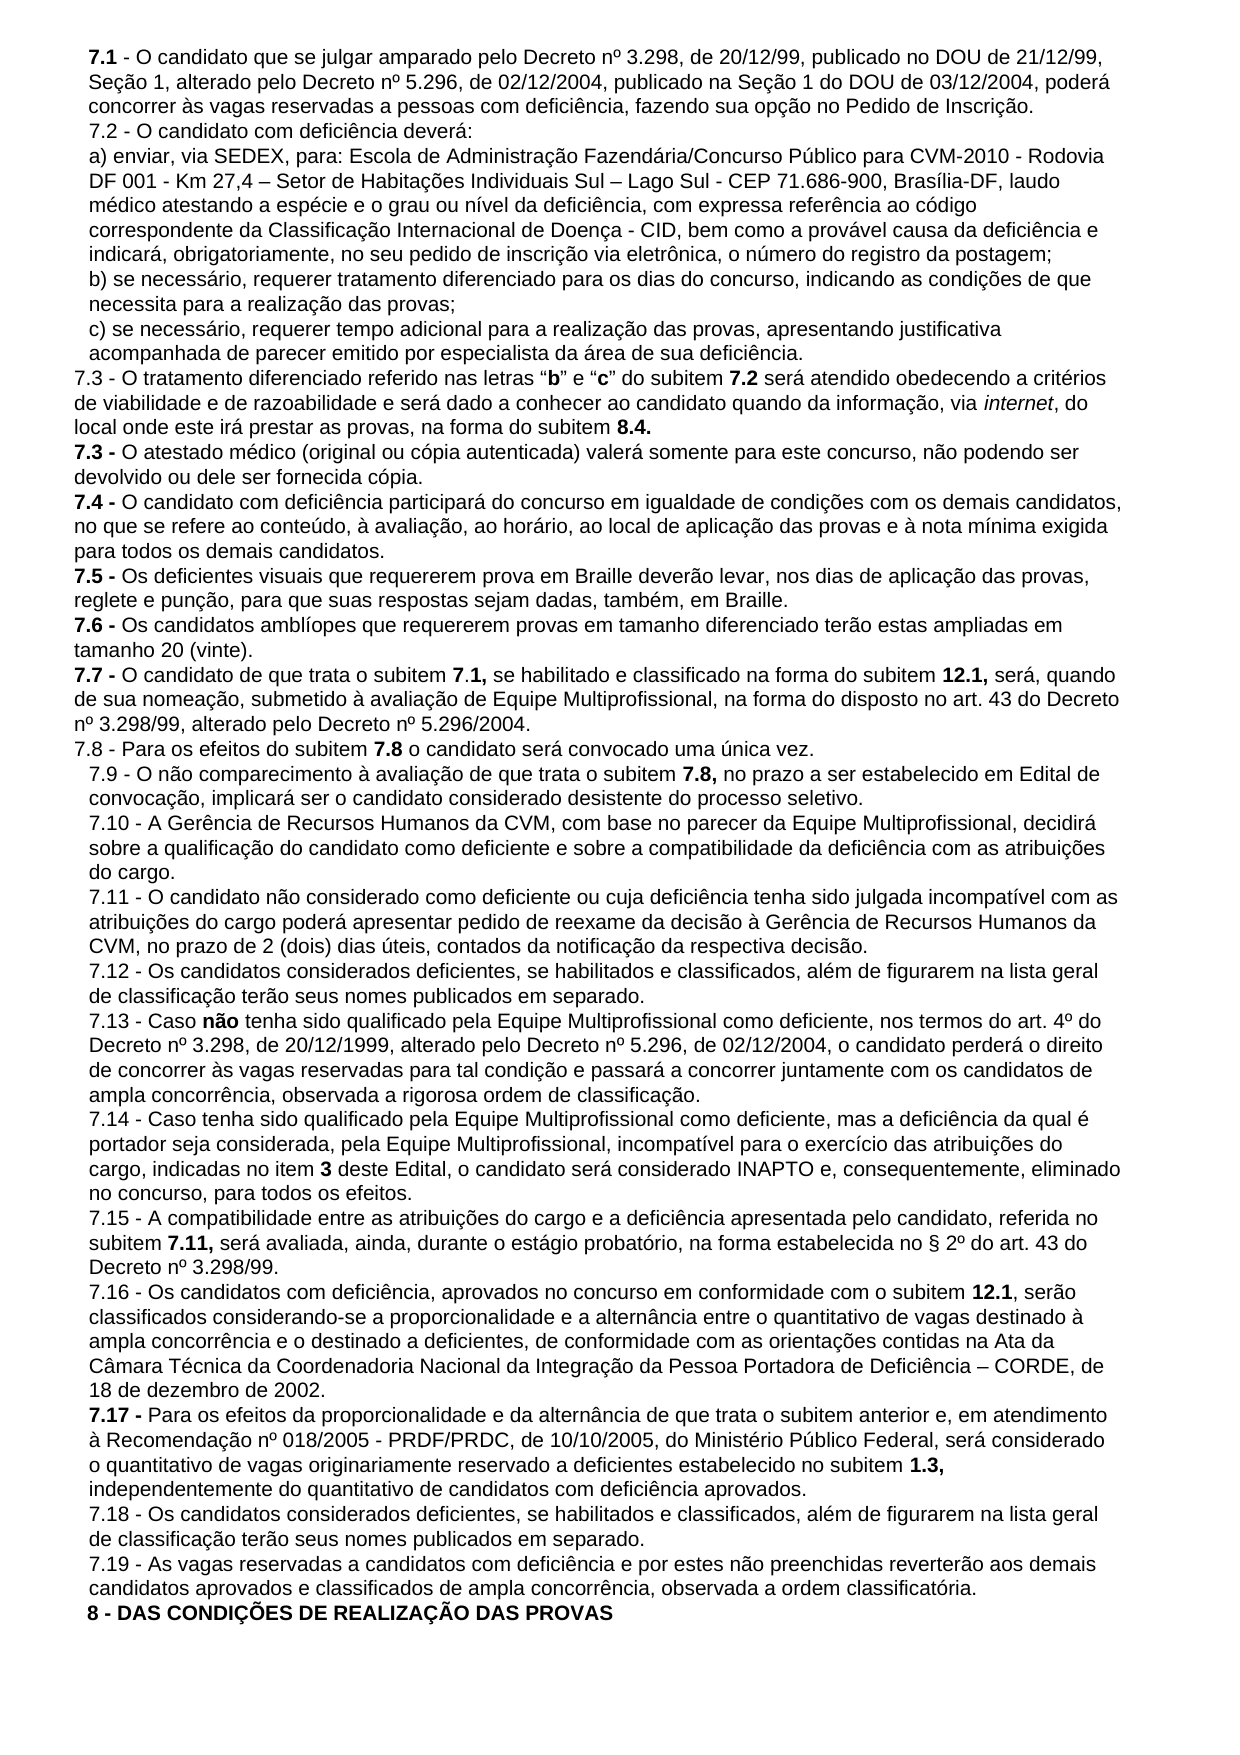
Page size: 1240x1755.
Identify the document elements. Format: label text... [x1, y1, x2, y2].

text a) enviar, via SEDEX, para: Escola de Administração Fazendária/Concurso Público para CVM-2010 - Rodovia DF 001 - Km 27,4 – Setor de Habitações Individuais Sul – Lago Sul - CEP 71.686-900, Brasília-DF, laudo médico atestando a espécie e o grau ou nível da deficiência, com expressa referência ao código correspondente da Classificação Internacional de Doença - CID, bem como a provável causa da deficiência e indicará, obrigatoriamente, no seu pedido de inscrição via eletrônica, o número do registro da postagem; [89, 144, 1123, 266]
text 7.1 - O candidato que se julgar amparado pelo Decreto nº 3.298, de 20/12/99, publicado no DOU de 21/12/99, Seção 1, alterado pelo Decreto nº 5.296, de 02/12/2004, publicado na Seção 1 do DOU de 03/12/2004, poderá concorrer às vagas reservadas a pessoas com deficiência, fazendo sua opção no Pedido de Inscrição. [88, 45, 1123, 118]
text 7.18 - Os candidatos considerados deficientes, se habilitados e classificados, além de figurarem na lista geral de classificação terão seus nomes publicados em separado. [89, 1502, 1123, 1550]
subtitle 8 - DAS CONDIÇÕES DE REALIZAÇÃO DAS PROVAS [87, 1601, 1123, 1625]
text 7.4 - O candidato com deficiência participará do concurso em igualdade de condições com os demais candidatos, no que se refere ao conteúdo, à avaliação, ao horário, ao local de aplicação das provas e à nota mínima exigida para todos os demais candidatos. [74, 489, 1123, 563]
text 7.6 - Os candidatos amblíopes que requererem provas em tamanho diferenciado terão estas ampliadas em tamanho 20 (vinte). [74, 613, 1123, 662]
text 7.17 - Para os efeitos da proporcionalidade e da alternância de que trata o subitem anterior e, em atendimento à Recomendação nº 018/2005 - PRDF/PRDC, de 10/10/2005, do Ministério Público Federal, será considerado o quantitativo de vagas originariamente reservado a deficientes estabelecido no subitem 1.3, independentemente do quantitativo de candidatos com deficiência aprovados. [89, 1403, 1123, 1501]
list 7.8 - Para os efeitos do subitem 7.8 o candidato será convocado uma única vez. [74, 737, 1123, 761]
text 7.14 - Caso tenha sido qualificado pela Equipe Multiprofissional como deficiente, mas a deficiência da qual é portador seja considerada, pela Equipe Multiprofissional, incompatível para o exercício das atribuições do cargo, indicadas no item 3 deste Edital, o candidato será considerado INAPTO e, consequentemente, eliminado no concurso, para todos os efeitos. [89, 1107, 1123, 1205]
text 7.19 - As vagas reservadas a candidatos com deficiência e por estes não preenchidas reverterão aos demais candidatos aprovados e classificados de ampla concorrência, observada a ordem classificatória. [89, 1551, 1123, 1600]
text b) se necessário, requerer tratamento diferenciado para os dias do concurso, indicando as condições de que necessita para a realização das provas; [89, 267, 1123, 316]
text 7.11 - O candidato não considerado como deficiente ou cuja deficiência tenha sido julgada incompatível com as atribuições do cargo poderá apresentar pedido de reexame da decisão à Gerência de Recursos Humanos da CVM, no prazo de 2 (dois) dias úteis, contados da notificação da respectiva decisão. [89, 885, 1123, 958]
text c) se necessário, requerer tempo adicional para a realização das provas, apresentando justificativa acompanhada de parecer emitido por especialista da área de sua deficiência. [89, 317, 1123, 365]
list 7.2 - O candidato com deficiência deverá: [89, 119, 1123, 143]
text 7.12 - Os candidatos considerados deficientes, se habilitados e classificados, além de figurarem na lista geral de classificação terão seus nomes publicados em separado. [89, 959, 1123, 1008]
text 7.9 - O não comparecimento à avaliação de que trata o subitem 7.8, no prazo a ser estabelecido em Edital de convocação, implicará ser o candidato considerado desistente do processo seletivo. [89, 762, 1123, 810]
text 7.15 - A compatibilidade entre as atribuições do cargo e a deficiência apresentada pelo candidato, referida no subitem 7.11, será avaliada, ainda, durante o estágio probatório, na forma estabelecida no § 2º do art. 43 do Decreto nº 3.298/99. [89, 1206, 1123, 1279]
text 7.3 - O atestado médico (original ou cópia autenticada) valerá somente para este concurso, não podendo ser devolvido ou dele ser fornecida cópia. [74, 440, 1123, 489]
text 7.3 - O tratamento diferenciado referido nas letras “b” e “c” do subitem 7.2 será atendido obedecendo a critérios de viabilidade e de razoabilidade e será dado a conhecer ao candidato quando da informação, via internet, do local onde este irá prestar as provas, na forma do subitem 8.4. [74, 366, 1123, 439]
text 7.13 - Caso não tenha sido qualificado pela Equipe Multiprofissional como deficiente, nos termos do art. 4º do Decreto nº 3.298, de 20/12/1999, alterado pelo Decreto nº 5.296, de 02/12/2004, o candidato perderá o direito de concorrer às vagas reservadas para tal condição e passará a concorrer juntamente com os candidatos de ampla concorrência, observada a rigorosa ordem de classificação. [89, 1009, 1123, 1106]
text 7.16 - Os candidatos com deficiência, aprovados no concurso em conformidade com o subitem 12.1, serão classificados considerando-se a proporcionalidade e a alternância entre o quantitativo de vagas destinado à ampla concorrência e o destinado a deficientes, de conformidade com as orientações contidas na Ata da Câmara Técnica da Coordenadoria Nacional da Integração da Pessoa Portadora de Deficiência – CORDE, de 18 de dezembro de 2002. [89, 1280, 1123, 1402]
text 7.10 - A Gerência de Recursos Humanos da CVM, com base no parecer da Equipe Multiprofissional, decidirá sobre a qualificação do candidato como deficiente e sobre a compatibilidade da deficiência com as atribuições do cargo. [89, 811, 1123, 884]
text 7.5 - Os deficientes visuais que requererem prova em Braille deverão levar, nos dias de aplicação das provas, reglete e punção, para que suas respostas sejam dadas, também, em Braille. [74, 564, 1123, 612]
text 7.7 - O candidato de que trata o subitem 7.1, se habilitado e classificado na forma do subitem 12.1, será, quando de sua nomeação, submetido à avaliação de Equipe Multiprofissional, na forma do disposto no art. 43 do Decreto nº 3.298/99, alterado pelo Decreto nº 5.296/2004. [74, 663, 1123, 736]
